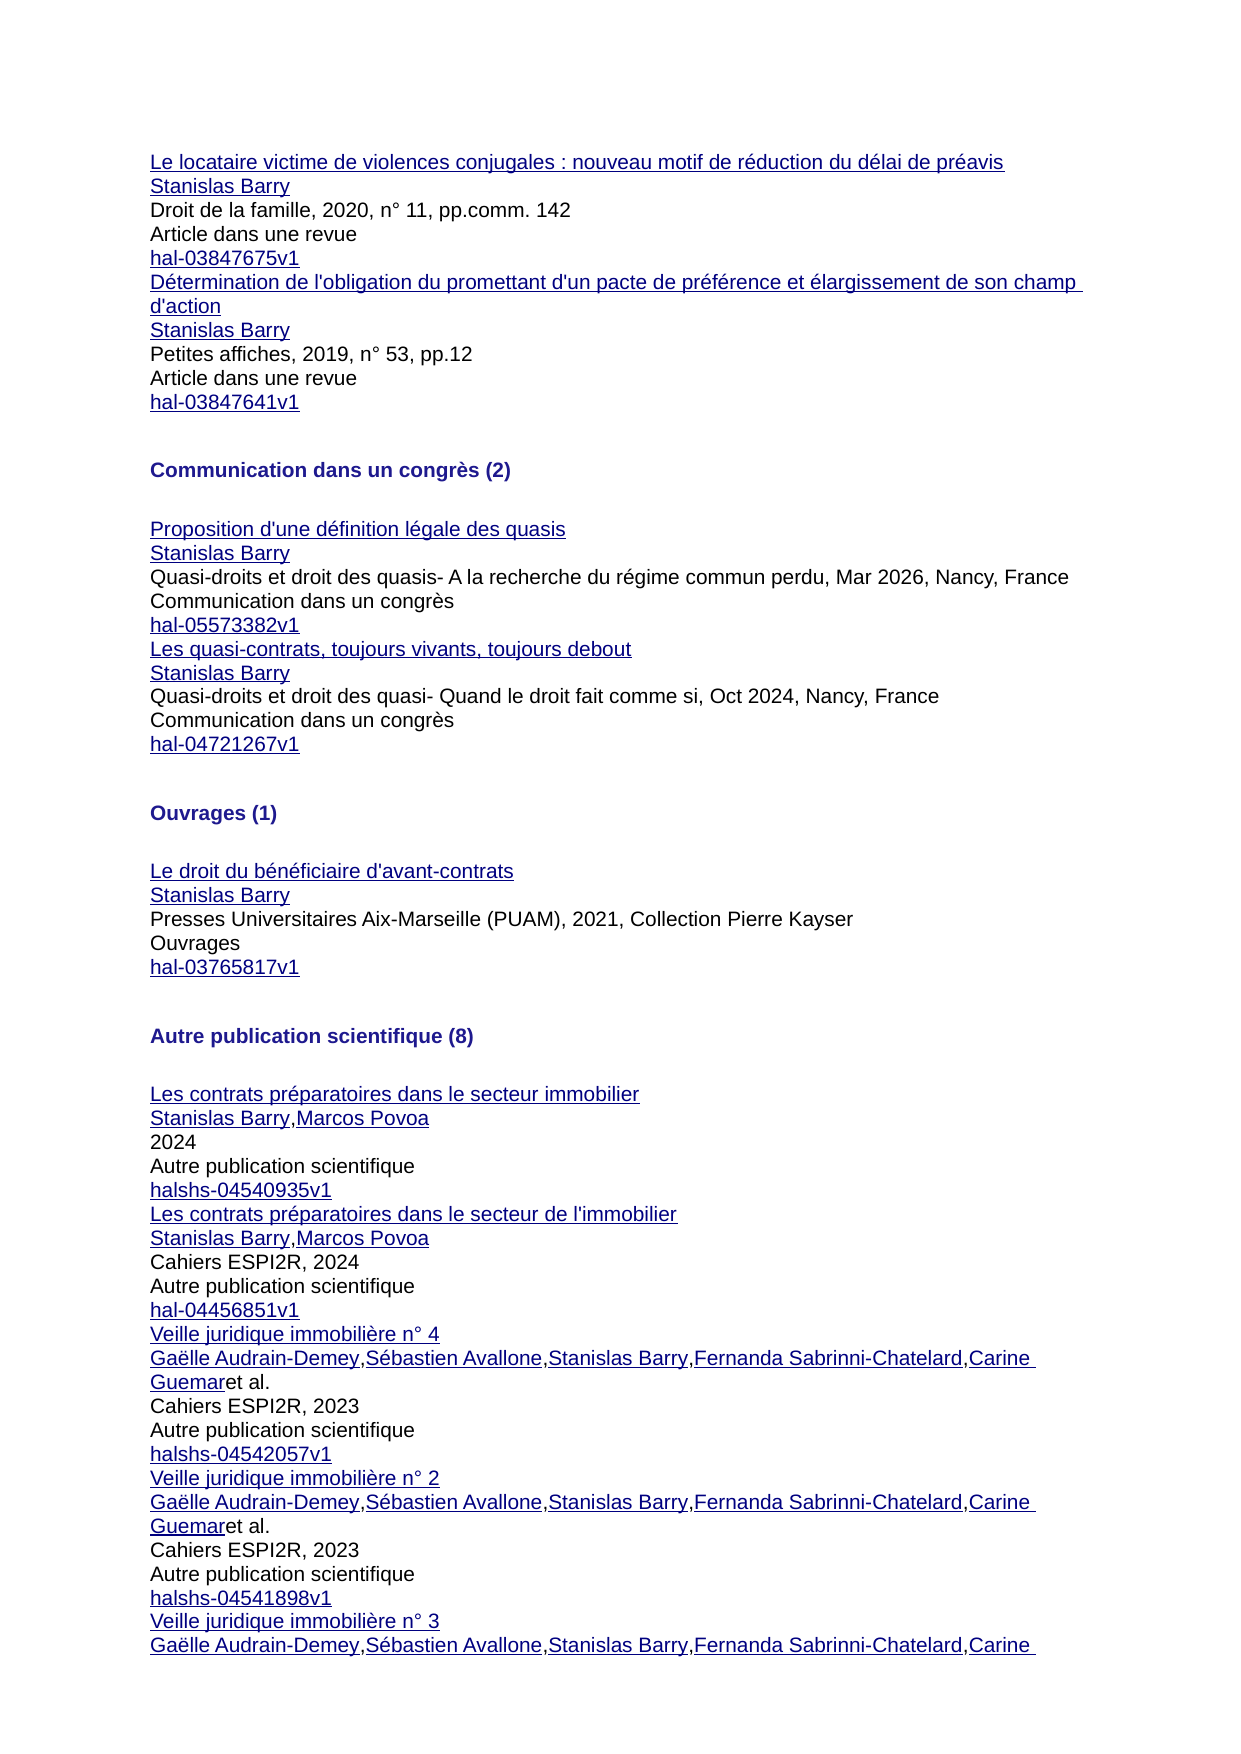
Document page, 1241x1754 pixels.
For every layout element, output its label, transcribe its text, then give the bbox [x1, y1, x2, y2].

subtitle Autre publication scientifique (8) [150, 1024, 1090, 1048]
table_cell Veille juridique immobilière n° 3 Gaëlle Audrain-Demey,Sébastien Avallone,Stanislas Barry,Fernanda Sabrinni-Chatelard,Carine [150, 1609, 1090, 1657]
table_cell Les contrats préparatoires dans le secteur de l'immobilier Stanislas Barry,Marcos Povoa Cahiers ESPI2R, 2024 Autre publication scientifique hal-04456851v1 [150, 1202, 1090, 1322]
table_cell Le locataire victime de violences conjugales : nouveau motif de réduction du délai de préavis Stanislas Barry Droit de la famille, 2020, n° 11, pp.comm. 142 Article dans une revue hal-03847675v1 [150, 150, 1090, 270]
table_cell Veille juridique immobilière n° 4 Gaëlle Audrain-Demey,Sébastien Avallone,Stanislas Barry,Fernanda Sabrinni-Chatelard,Carine Guemaret al. Cahiers ESPI2R, 2023 Autre publication scientifique halshs-04542057v1 [150, 1322, 1090, 1466]
subtitle Communication dans un congrès (2) [150, 458, 1090, 482]
table_header Proposition d'une définition légale des quasis Stanislas Barry Quasi-droits et droit des quasis- A la recherche du régime commun perdu, Mar 2026, Nancy, France Communication dans un congrès hal-05573382v1 [150, 517, 1090, 636]
table_header Le droit du bénéficiaire d'avant-contrats Stanislas Barry Presses Universitaires Aix-Marseille (PUAM), 2021, Collection Pierre Kayser Ouvrages hal-03765817v1 [150, 859, 1090, 979]
table_cell Détermination de l'obligation du promettant d'un pacte de préférence et élargissement de son champ d'action Stanislas Barry Petites affiches, 2019, n° 53, pp.12 Article dans une revue hal-03847641v1 [150, 270, 1090, 413]
subtitle Ouvrages (1) [150, 801, 1090, 825]
table_cell Veille juridique immobilière n° 2 Gaëlle Audrain-Demey,Sébastien Avallone,Stanislas Barry,Fernanda Sabrinni-Chatelard,Carine Guemaret al. Cahiers ESPI2R, 2023 Autre publication scientifique halshs-04541898v1 [150, 1466, 1090, 1609]
table_cell Les quasi-contrats, toujours vivants, toujours debout Stanislas Barry Quasi-droits et droit des quasi- Quand le droit fait comme si, Oct 2024, Nancy, France Communication dans un congrès hal-04721267v1 [150, 636, 1090, 756]
table_header Les contrats préparatoires dans le secteur immobilier Stanislas Barry,Marcos Povoa 2024 Autre publication scientifique halshs-04540935v1 [150, 1082, 1090, 1202]
